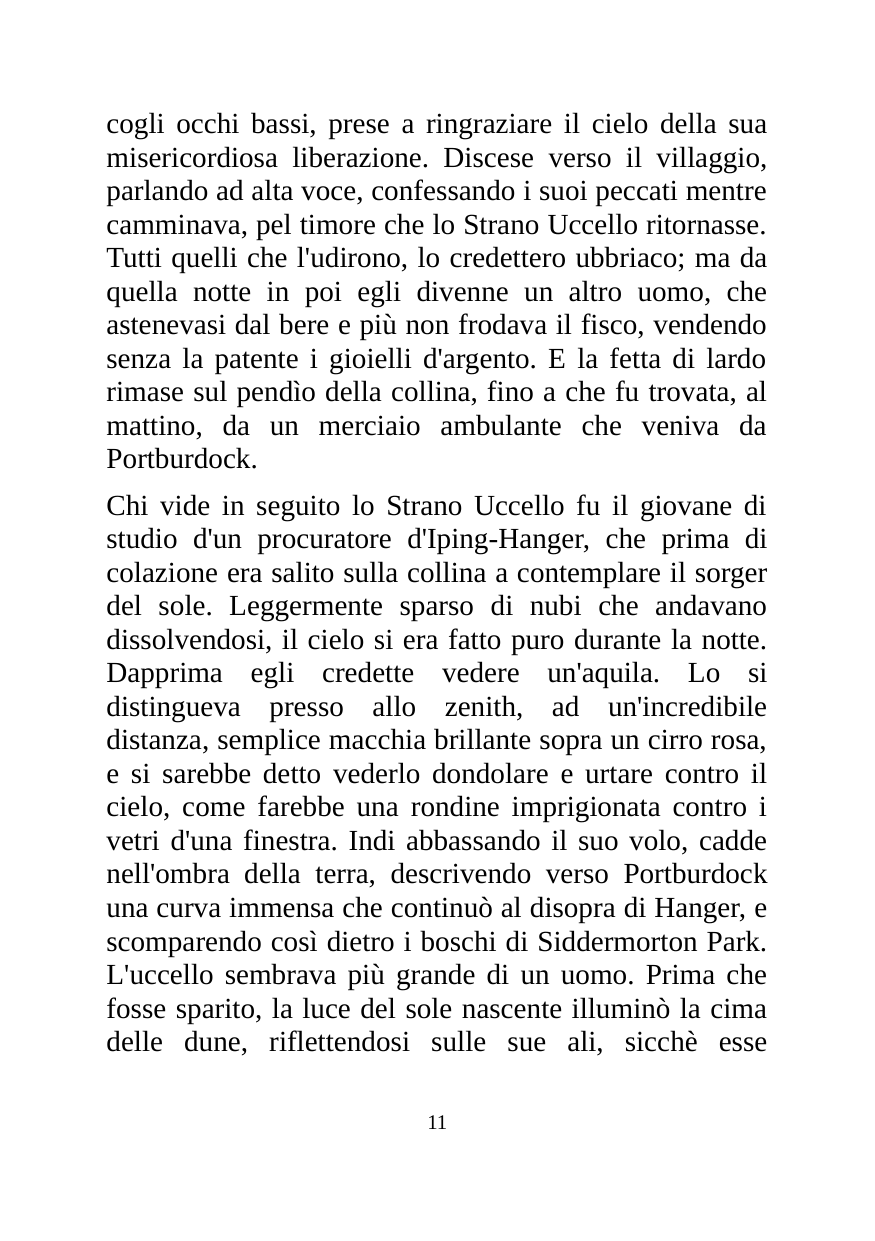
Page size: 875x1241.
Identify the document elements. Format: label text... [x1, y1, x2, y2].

text Chi vide in seguito lo Strano Uccello fu il giovane di studio d'un procuratore d'Iping-Hanger, che prima di colazione era salito sulla collina a contemplare il sorger del sole. Leggermente sparso di nubi che andavano dissolvendosi, il cielo si era fatto puro durante la notte. Dapprima egli credette vedere un'aquila. Lo si distingueva presso allo zenith, ad un'incredibile distanza, semplice macchia brillante sopra un cirro rosa, e si sarebbe detto vederlo dondolare e urtare contro il cielo, come farebbe una rondine imprigionata contro i vetri d'una finestra. Indi abbassando il suo volo, cadde nell'ombra della terra, descrivendo verso Portburdock una curva immensa che continuò al disopra di Hanger, e scomparendo così dietro i boschi di Siddermorton Park. L'uccello sembrava più grande di un uomo. Prima che fosse sparito, la luce del sole nascente illuminò la cima delle dune, riflettendosi sulle sue ali, sicchè esse [106, 488, 768, 1058]
text cogli occhi bassi, prese a ringraziare il cielo della sua misericordiosa liberazione. Discese verso il villaggio, parlando ad alta voce, confessando i suoi peccati mentre camminava, pel timore che lo Strano Uccello ritornasse. Tutti quelli che l'udirono, lo credettero ubbriaco; ma da quella notte in poi egli divenne un altro uomo, che astenevasi dal bere e più non frodava il fisco, vendendo senza la patente i gioielli d'argento. E la fetta di lardo rimase sul pendìo della collina, fino a che fu trovata, al mattino, da un merciaio ambulante che veniva da Portburdock. [106, 106, 768, 475]
